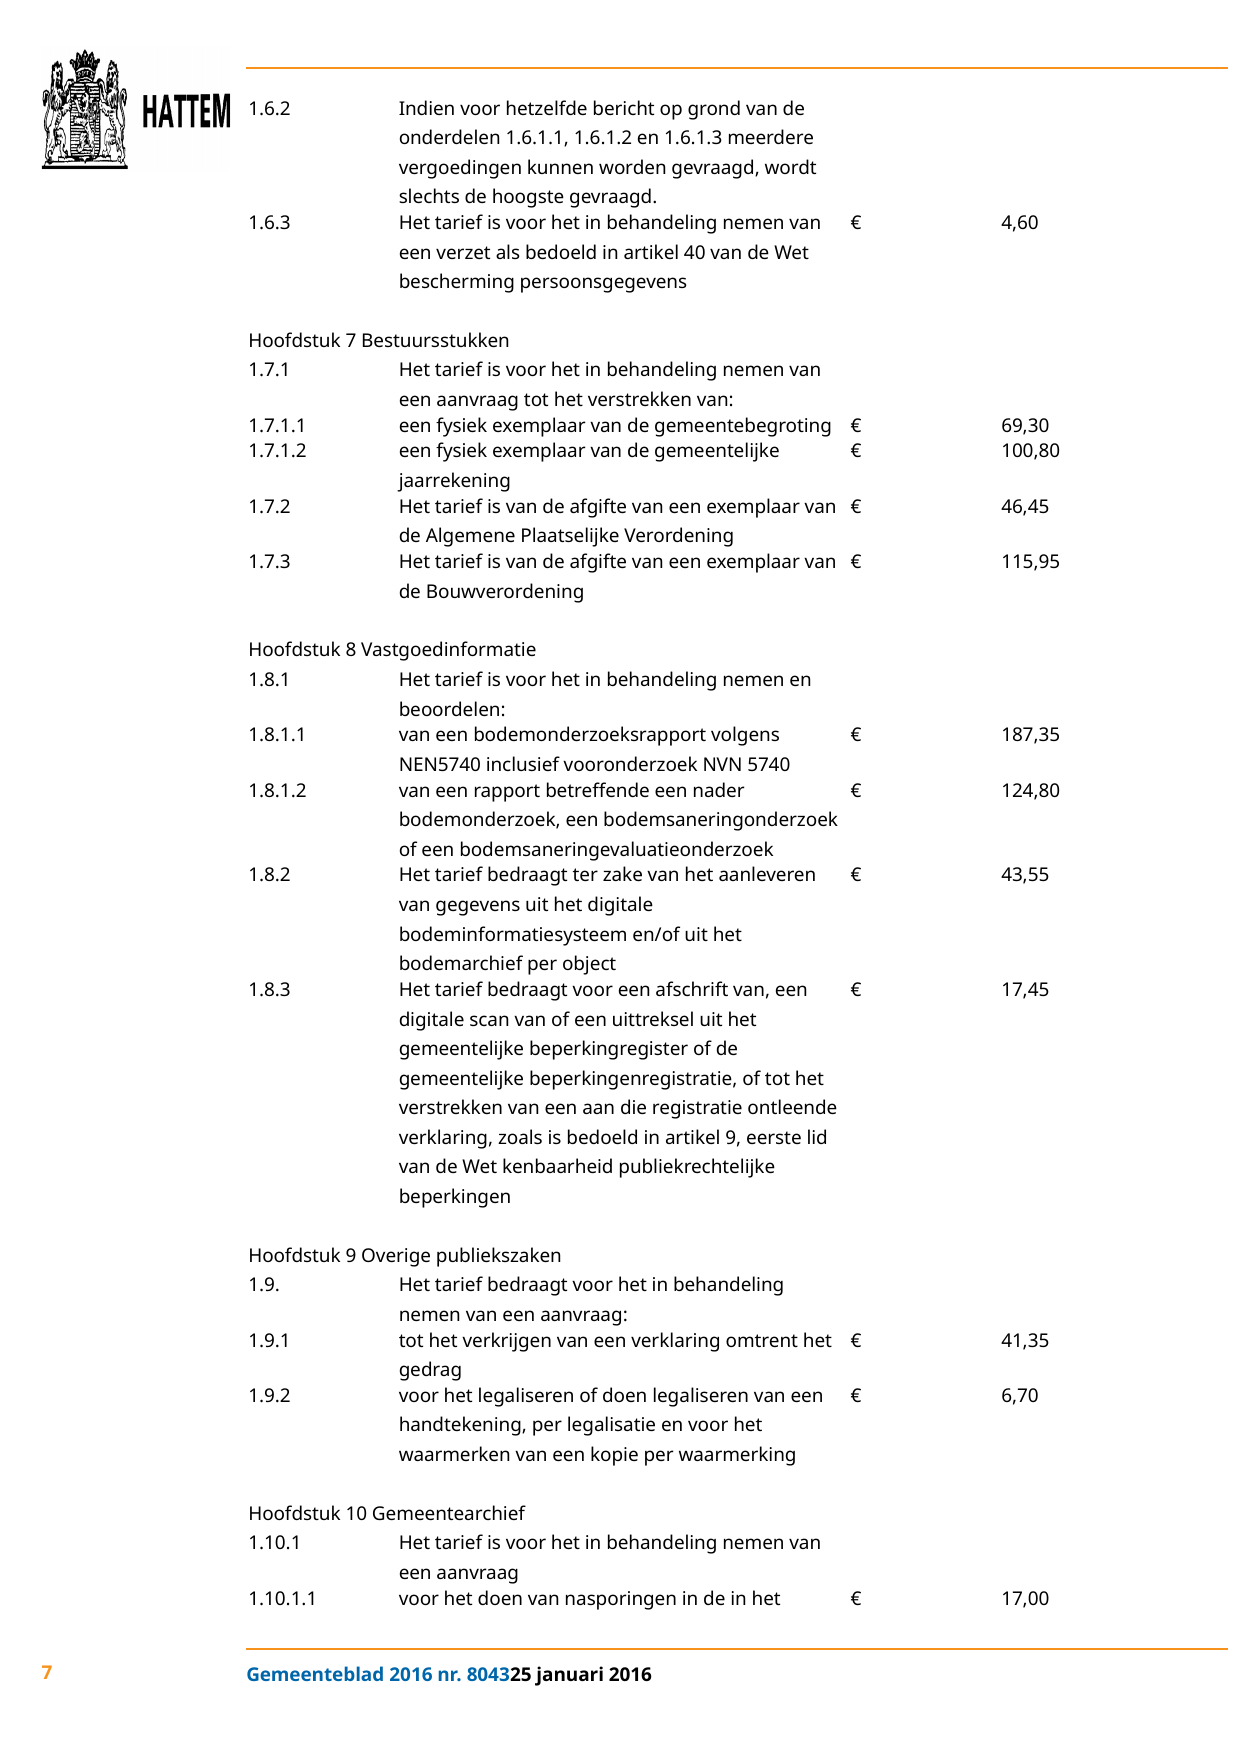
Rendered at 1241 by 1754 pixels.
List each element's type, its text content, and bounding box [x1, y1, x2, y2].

table_cell € [850, 721, 1001, 777]
table_header [1001, 666, 1152, 721]
table_cell € [850, 1382, 1001, 1467]
table_cell van een rapport betreffende een nader bodemonderzoek, een bodemsaneringonderzoek of een bodemsaneringevaluatieonderzoek [399, 777, 850, 862]
table_cell 124,80 [1001, 777, 1152, 862]
table_cell tot het verkrijgen van een verklaring omtrent het gedrag [399, 1327, 850, 1382]
table_cell Het tarief is van de afgifte van een exemplaar van de Algemene Plaatselijke Verordening [399, 493, 850, 548]
table_header 1.7.1 [248, 357, 398, 412]
table_header [850, 1530, 1001, 1585]
table_cell een fysiek exemplaar van de gemeentebegroting [399, 412, 850, 438]
table_cell voor het legaliseren of doen legaliseren van een handtekening, per legalisatie en voor het waarmerken van een kopie per waarmerking [399, 1382, 850, 1467]
table_cell € [850, 493, 1001, 548]
table_cell 1.6.3 [248, 209, 398, 294]
table_cell Het tarief bedraagt voor een afschrift van, een digitale scan van of een uittreksel uit het gemeentelijke beperkingregister of de gemeentelijke beperkingenregistratie, of tot het verstrekken van een aan die registratie ontleende verklaring, zoals is bedoeld in artikel 9, eerste lid van de Wet kenbaarheid publiekrechtelijke beperkingen [399, 976, 850, 1209]
table_cell 1.7.2 [248, 493, 398, 548]
table_cell 1.10.1.1 [248, 1585, 398, 1611]
table_cell 46,45 [1001, 493, 1152, 548]
table_header 1.9. [248, 1271, 398, 1327]
table_cell 1.8.1.1 [248, 721, 398, 777]
text Hoofdstuk 10 Gemeentearchief [248, 1500, 1152, 1526]
table_cell € [850, 777, 1001, 862]
table_cell [1001, 95, 1152, 209]
table_cell € [850, 976, 1001, 1209]
table_header [1001, 357, 1152, 412]
table_cell € [850, 412, 1001, 438]
table_cell 187,35 [1001, 721, 1152, 777]
table_cell voor het doen van nasporingen in de in het [399, 1585, 850, 1611]
table_cell 6,70 [1001, 1382, 1152, 1467]
table_cell 1.7.1.1 [248, 412, 398, 438]
table_cell 4,60 [1001, 209, 1152, 294]
table_header 1.8.1 [248, 666, 398, 721]
picture [41, 47, 231, 172]
table_header Het tarief is voor het in behandeling nemen van een aanvraag tot het verstrekken van: [399, 357, 850, 412]
table_cell 17,00 [1001, 1585, 1152, 1611]
table_cell 69,30 [1001, 412, 1152, 438]
table_cell Het tarief is van de afgifte van een exemplaar van de Bouwverordening [399, 548, 850, 604]
text Hoofdstuk 9 Overige publiekszaken [248, 1242, 1152, 1267]
table_cell van een bodemonderzoeksrapport volgens NEN5740 inclusief vooronderzoek NVN 5740 [399, 721, 850, 777]
table_header [850, 357, 1001, 412]
table_cell 1.8.1.2 [248, 777, 398, 862]
table_cell 1.9.2 [248, 1382, 398, 1467]
table_header [850, 1271, 1001, 1327]
table_cell 1.8.3 [248, 976, 398, 1209]
table_header [1001, 1530, 1152, 1585]
table_cell 41,35 [1001, 1327, 1152, 1382]
table_header Het tarief is voor het in behandeling nemen en beoordelen: [399, 666, 850, 721]
table_cell 1.9.1 [248, 1327, 398, 1382]
table_cell € [850, 862, 1001, 976]
table_cell € [850, 1585, 1001, 1611]
table_cell Indien voor hetzelfde bericht op grond van de onderdelen 1.6.1.1, 1.6.1.2 en 1.6.1.3 meerdere vergoedingen kunnen worden gevraagd, wordt slechts de hoogste gevraagd. [399, 95, 850, 209]
text Hoofdstuk 8 Vastgoedinformatie [248, 636, 1152, 662]
table_cell 1.6.2 [248, 95, 398, 209]
table_cell € [850, 438, 1001, 493]
table_cell 1.7.3 [248, 548, 398, 604]
table_cell 1.7.1.2 [248, 438, 398, 493]
table_cell 115,95 [1001, 548, 1152, 604]
table_cell [850, 95, 1001, 209]
table_cell € [850, 548, 1001, 604]
table_cell 1.8.2 [248, 862, 398, 976]
table_cell 100,80 [1001, 438, 1152, 493]
table_header Het tarief bedraagt voor het in behandeling nemen van een aanvraag: [399, 1271, 850, 1327]
table_cell een fysiek exemplaar van de gemeentelijke jaarrekening [399, 438, 850, 493]
table_header 1.10.1 [248, 1530, 398, 1585]
table_header Het tarief is voor het in behandeling nemen van een aanvraag [399, 1530, 850, 1585]
table_cell € [850, 209, 1001, 294]
table_cell Het tarief bedraagt ter zake van het aanleveren van gegevens uit het digitale bodeminformatiesysteem en/of uit het bodemarchief per object [399, 862, 850, 976]
table_cell Het tarief is voor het in behandeling nemen van een verzet als bedoeld in artikel 40 van de Wet bescherming persoonsgegevens [399, 209, 850, 294]
table_cell 43,55 [1001, 862, 1152, 976]
text Hoofdstuk 7 Bestuursstukken [248, 327, 1152, 353]
table_header [1001, 1271, 1152, 1327]
table_cell € [850, 1327, 1001, 1382]
table_header [850, 666, 1001, 721]
table_cell 17,45 [1001, 976, 1152, 1209]
